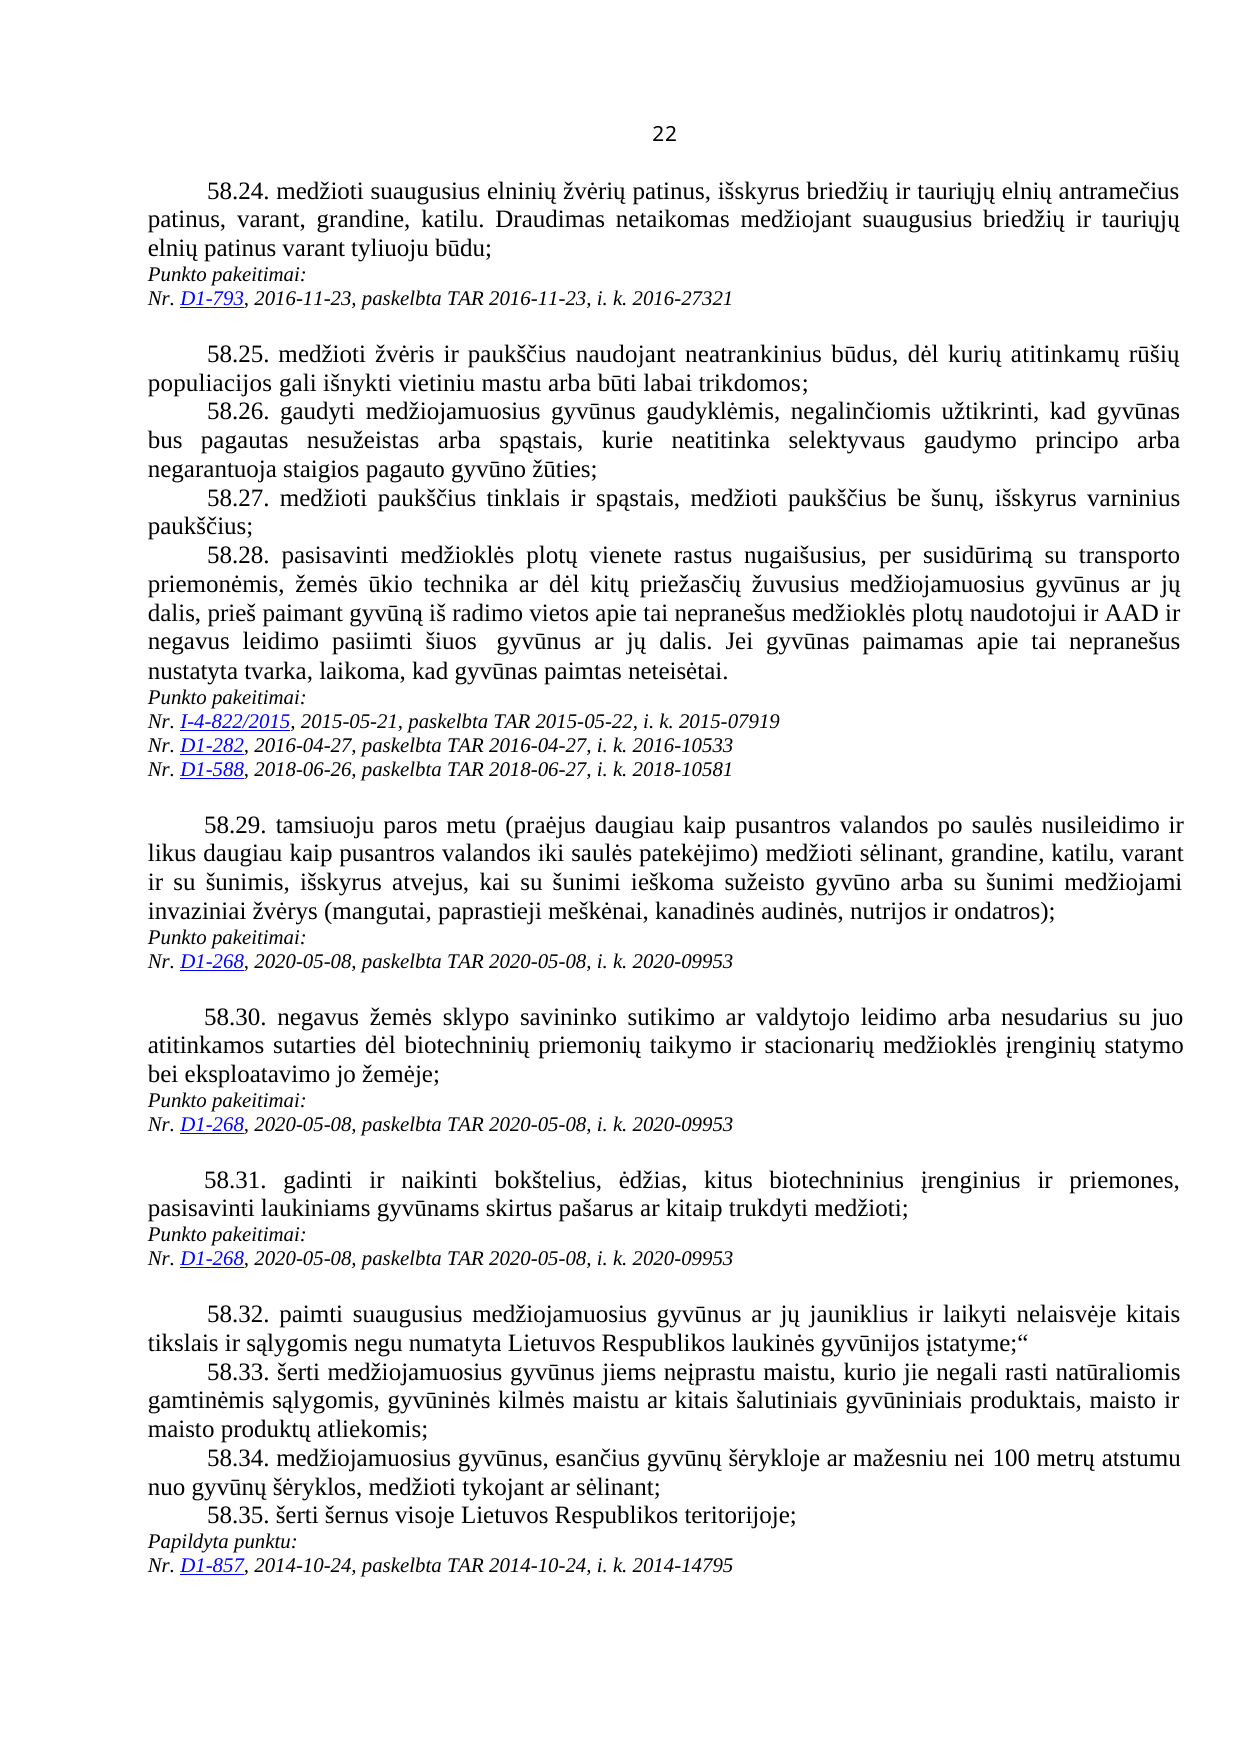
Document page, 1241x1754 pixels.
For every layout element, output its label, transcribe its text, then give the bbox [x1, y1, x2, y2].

text 58.34. medžiojamuosius gyvūnus, esančius gyvūnų šėrykloje ar mažesniu nei 100 metrų atstumu nuo gyvūnų šėryklos, medžioti tykojant ar sėlinant; [148, 1443, 1181, 1500]
text Nr. D1-588, 2018-06-26, paskelbta TAR 2018-06-27, i. k. 2018-10581 [148, 757, 1181, 781]
text 58.33. šerti medžiojamuosius gyvūnus jiems neįprastu maistu, kurio jie negali rasti natūraliomis gamtinėmis sąlygomis, gyvūninės kilmės maistu ar kitais šalutiniais gyvūniniais produktais, maisto ir maisto produktų atliekomis; [148, 1357, 1181, 1443]
text 58.26. gaudyti medžiojamuosius gyvūnus gaudyklėmis, negalinčiomis užtikrinti, kad gyvūnas bus pagautas nesužeistas arba spąstais, kurie neatitinka selektyvaus gaudymo principo arba negarantuoja staigios pagauto gyvūno žūties; [148, 396, 1181, 483]
text Nr. D1-268, 2020-05-08, paskelbta TAR 2020-05-08, i. k. 2020-09953 [148, 1112, 1181, 1136]
text Punkto pakeitimai: [148, 1222, 1181, 1246]
text 58.29. tamsiuoju paros metu (praėjus daugiau kaip pusantros valandos po saulės nusileidimo ir likus daugiau kaip pusantros valandos iki saulės patekėjimo) medžioti sėlinant, grandine, katilu, varant ir su šunimis, išskyrus atvejus, kai su šunimi ieškoma sužeisto gyvūno arba su šunimi medžiojami invaziniai žvėrys (mangutai, paprastieji meškėnai, kanadinės audinės, nutrijos ir ondatros); [148, 810, 1185, 925]
text Punkto pakeitimai: [148, 262, 1181, 286]
text 58.32. paimti suaugusius medžiojamuosius gyvūnus ar jų jauniklius ir laikyti nelaisvėje kitais tikslais ir sąlygomis negu numatyta Lietuvos Respublikos laukinės gyvūnijos įstatyme;“ [148, 1299, 1181, 1357]
text 58.30. negavus žemės sklypo savininko sutikimo ar valdytojo leidimo arba nesudarius su juo atitinkamos sutarties dėl biotechninių priemonių taikymo ir stacionarių medžioklės įrenginių statymo bei eksploatavimo jo žemėje; [148, 1002, 1185, 1088]
text 58.28. pasisavinti medžioklės plotų vienete rastus nugaišusius, per susidūrimą su transporto priemonėmis, žemės ūkio technika ar dėl kitų priežasčių žuvusius medžiojamuosius gyvūnus ar jų dalis, prieš paimant gyvūną iš radimo vietos apie tai nepranešus medžioklės plotų naudotojui ir AAD ir negavus leidimo pasiimti šiuos gyvūnus ar jų dalis. Jei gyvūnas paimamas apie tai nepranešus nustatyta tvarka, laikoma, kad gyvūnas paimtas neteisėtai. [148, 540, 1181, 685]
text 58.24. medžioti suaugusius elninių žvėrių patinus, išskyrus briedžių ir tauriųjų elnių antramečius patinus, varant, grandine, katilu. Draudimas netaikomas medžiojant suaugusius briedžių ir tauriųjų elnių patinus varant tyliuoju būdu; [148, 176, 1181, 262]
text Punkto pakeitimai: [148, 925, 1181, 949]
text 58.31. gadinti ir naikinti bokštelius, ėdžias, kitus biotechninius įrenginius ir priemones, pasisavinti laukiniams gyvūnams skirtus pašarus ar kitaip trukdyti medžioti; [148, 1165, 1181, 1222]
text Papildyta punktu: [148, 1529, 1181, 1553]
text Nr. D1-282, 2016-04-27, paskelbta TAR 2016-04-27, i. k. 2016-10533 [148, 733, 1181, 757]
text Nr. D1-793, 2016-11-23, paskelbta TAR 2016-11-23, i. k. 2016-27321 [148, 286, 1181, 310]
text Nr. D1-268, 2020-05-08, paskelbta TAR 2020-05-08, i. k. 2020-09953 [148, 1246, 1181, 1270]
text Punkto pakeitimai: [148, 1088, 1181, 1112]
text 58.35. šerti šernus visoje Lietuvos Respublikos teritorijoje; [148, 1500, 1181, 1529]
text 58.27. medžioti paukščius tinklais ir spąstais, medžioti paukščius be šunų, išskyrus varninius paukščius; [148, 483, 1181, 540]
text Nr. D1-268, 2020-05-08, paskelbta TAR 2020-05-08, i. k. 2020-09953 [148, 949, 1181, 973]
text Nr. D1-857, 2014-10-24, paskelbta TAR 2014-10-24, i. k. 2014-14795 [148, 1553, 1181, 1577]
text Punkto pakeitimai: [148, 685, 1181, 709]
text Nr. I-4-822/2015, 2015-05-21, paskelbta TAR 2015-05-22, i. k. 2015-07919 [148, 709, 1181, 733]
text 58.25. medžioti žvėris ir paukščius naudojant neatrankinius būdus, dėl kurių atitinkamų rūšių populiacijos gali išnykti vietiniu mastu arba būti labai trikdomos; [148, 339, 1181, 396]
